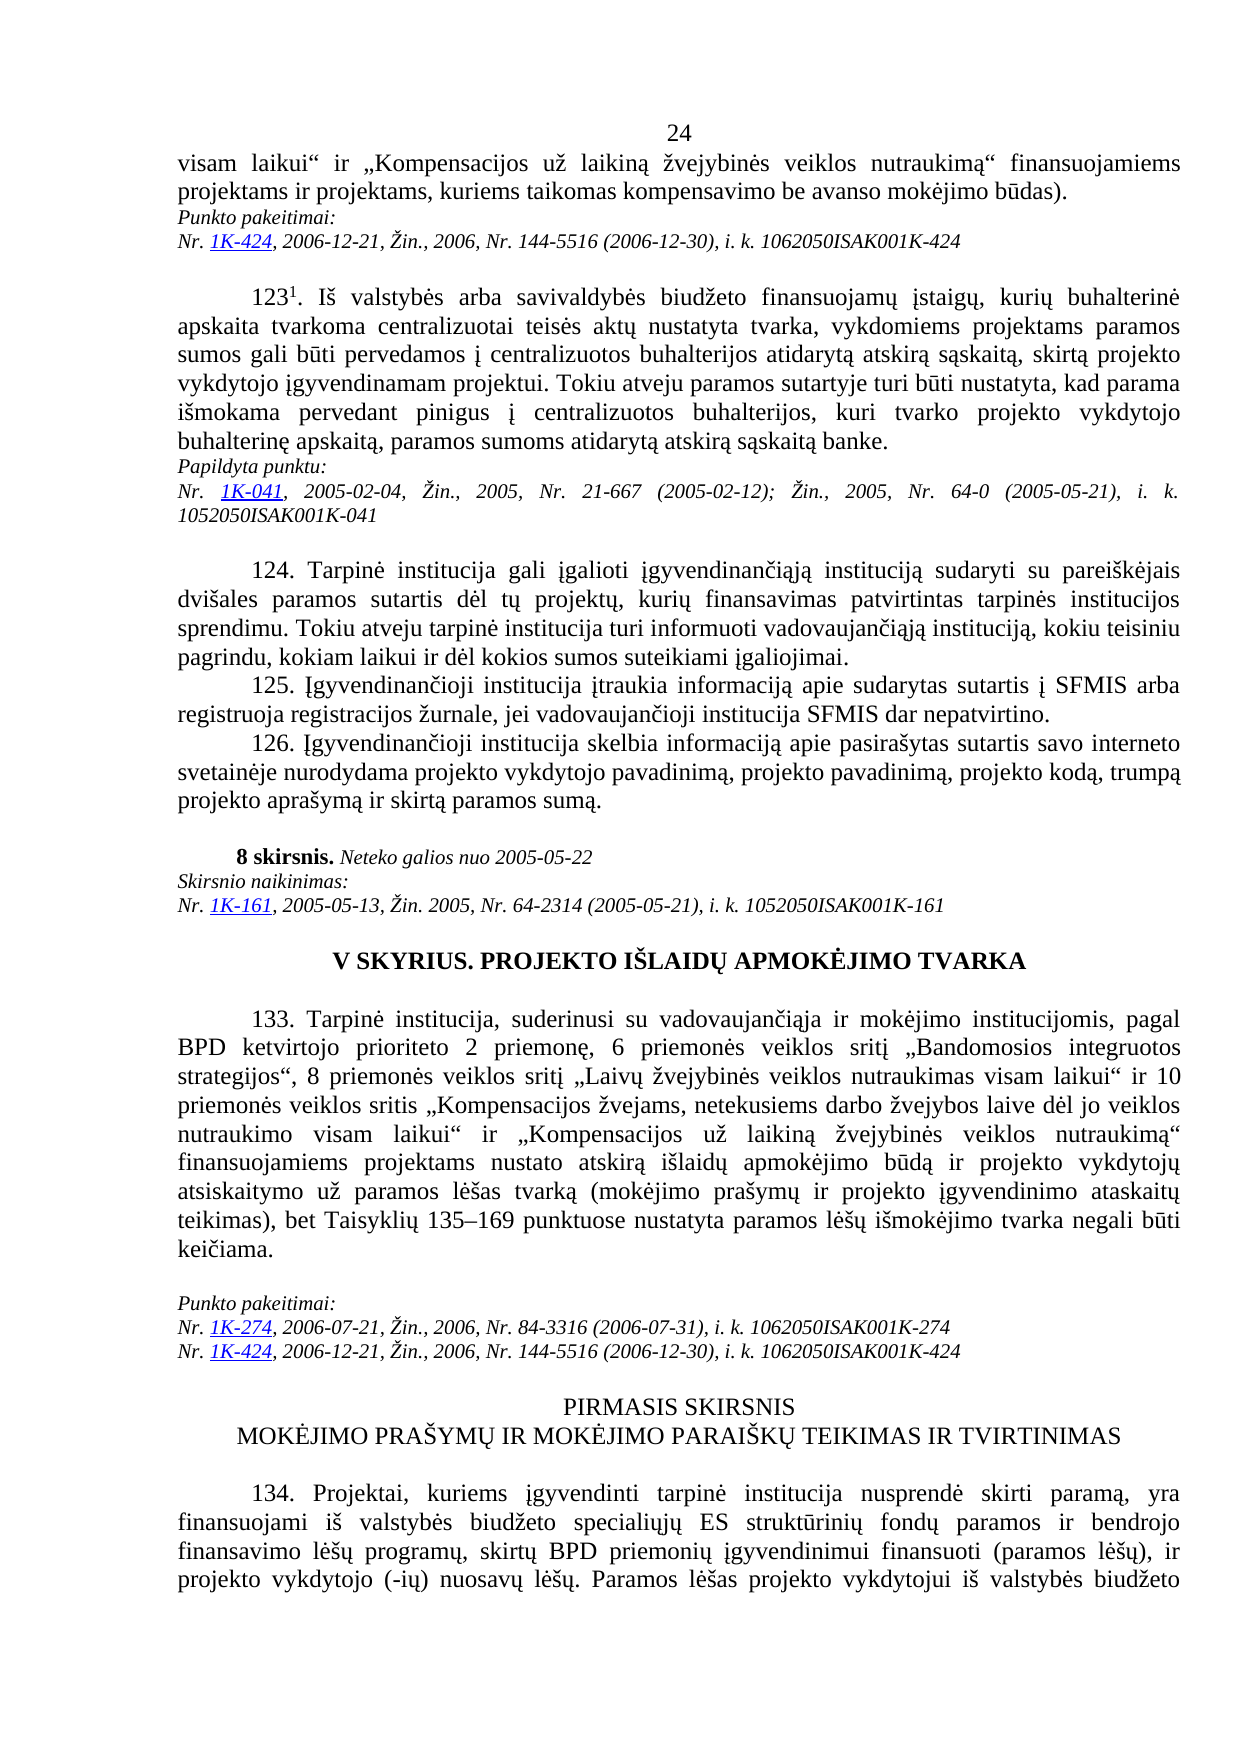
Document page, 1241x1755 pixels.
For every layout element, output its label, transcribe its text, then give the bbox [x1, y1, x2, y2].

text Skirsnio naikinimas: [177, 869, 1181, 893]
text Punkto pakeitimai: [177, 1291, 1181, 1315]
text Nr. 1K-424, 2006-12-21, Žin., 2006, Nr. 144-5516 (2006-12-30), i. k. 1062050ISAK001K-424 [177, 229, 1181, 253]
text Nr. 1K-041, 2005-02-04, Žin., 2005, Nr. 21-667 (2005-02-12); Žin., 2005, Nr. 64-0 (2005-05-21), i. k. 1052050ISAK001K-041 [177, 478, 1181, 527]
text 125. Įgyvendinančioji institucija įtraukia informaciją apie sudarytas sutartis į SFMIS arba registruoja registracijos žurnale, jei vadovaujančioji institucija SFMIS dar nepatvirtino. [177, 670, 1181, 728]
text 126. Įgyvendinančioji institucija skelbia informaciją apie pasirašytas sutartis savo interneto svetainėje nurodydama projekto vykdytojo pavadinimą, projekto pavadinimą, projekto kodą, trumpą projekto aprašymą ir skirtą paramos sumą. [177, 728, 1181, 814]
text 124. Tarpinė institucija gali įgalioti įgyvendinančiąją instituciją sudaryti su pareiškėjais dvišales paramos sutartis dėl tų projektų, kurių finansavimas patvirtintas tarpinės institucijos sprendimu. Tokiu atveju tarpinė institucija turi informuoti vadovaujančiąją instituciją, kokiu teisiniu pagrindu, kokiam laikui ir dėl kokios sumos suteikiami įgaliojimai. [177, 555, 1181, 670]
text Punkto pakeitimai: [177, 205, 1181, 229]
text Papildyta punktu: [177, 454, 1181, 478]
text 8 skirsnis. Neteko galios nuo 2005-05-22 [177, 843, 1181, 869]
text PIRMASIS SKIRSNIS [177, 1392, 1181, 1421]
text 134. Projektai, kuriems įgyvendinti tarpinė institucija nusprendė skirti paramą, yra finansuojami iš valstybės biudžeto specialiųjų ES struktūrinių fondų paramos ir bendrojo finansavimo lėšų programų, skirtų BPD priemonių įgyvendinimui finansuoti (paramos lėšų), ir projekto vykdytojo (-ių) nuosavų lėšų. Paramos lėšas projekto vykdytojui iš valstybės biudžeto [177, 1478, 1181, 1593]
text V SKYRIUS. PROJEKTO IŠLAIDŲ APMOKĖJIMO TVARKA [177, 946, 1181, 975]
text Nr. 1K-274, 2006-07-21, Žin., 2006, Nr. 84-3316 (2006-07-31), i. k. 1062050ISAK001K-274 [177, 1315, 1181, 1339]
text 133. Tarpinė institucija, suderinusi su vadovaujančiąja ir mokėjimo institucijomis, pagal BPD ketvirtojo prioriteto 2 priemonę, 6 priemonės veiklos sritį „Bandomosios integruotos strategijos“, 8 priemonės veiklos sritį „Laivų žvejybinės veiklos nutraukimas visam laikui“ ir 10 priemonės veiklos sritis „Kompensacijos žvejams, netekusiems darbo žvejybos laive dėl jo veiklos nutraukimo visam laikui“ ir „Kompensacijos už laikiną žvejybinės veiklos nutraukimą“ finansuojamiems projektams nustato atskirą išlaidų apmokėjimo būdą ir projekto vykdytojų atsiskaitymo už paramos lėšas tvarką (mokėjimo prašymų ir projekto įgyvendinimo ataskaitų teikimas), bet Taisyklių 135–169 punktuose nustatyta paramos lėšų išmokėjimo tvarka negali būti keičiama. [177, 1004, 1181, 1262]
text MOKĖJIMO PRAŠYMŲ IR MOKĖJIMO PARAIŠKŲ TEIKIMAS IR TVIRTINIMAS [177, 1421, 1181, 1449]
text visam laikui“ ir „Kompensacijos už laikiną žvejybinės veiklos nutraukimą“ finansuojamiems projektams ir projektams, kuriems taikomas kompensavimo be avanso mokėjimo būdas). [177, 148, 1181, 205]
text 1231. Iš valstybės arba savivaldybės biudžeto finansuojamų įstaigų, kurių buhalterinė apskaita tvarkoma centralizuotai teisės aktų nustatyta tvarka, vykdomiems projektams paramos sumos gali būti pervedamos į centralizuotos buhalterijos atidarytą atskirą sąskaitą, skirtą projekto vykdytojo įgyvendinamam projektui. Tokiu atveju paramos sutartyje turi būti nustatyta, kad parama išmokama pervedant pinigus į centralizuotos buhalterijos, kuri tvarko projekto vykdytojo buhalterinę apskaitą, paramos sumoms atidarytą atskirą sąskaitą banke. [177, 282, 1181, 454]
text Nr. 1K-424, 2006-12-21, Žin., 2006, Nr. 144-5516 (2006-12-30), i. k. 1062050ISAK001K-424 [177, 1339, 1181, 1363]
text Nr. 1K-161, 2005-05-13, Žin. 2005, Nr. 64-2314 (2005-05-21), i. k. 1052050ISAK001K-161 [177, 893, 1181, 917]
